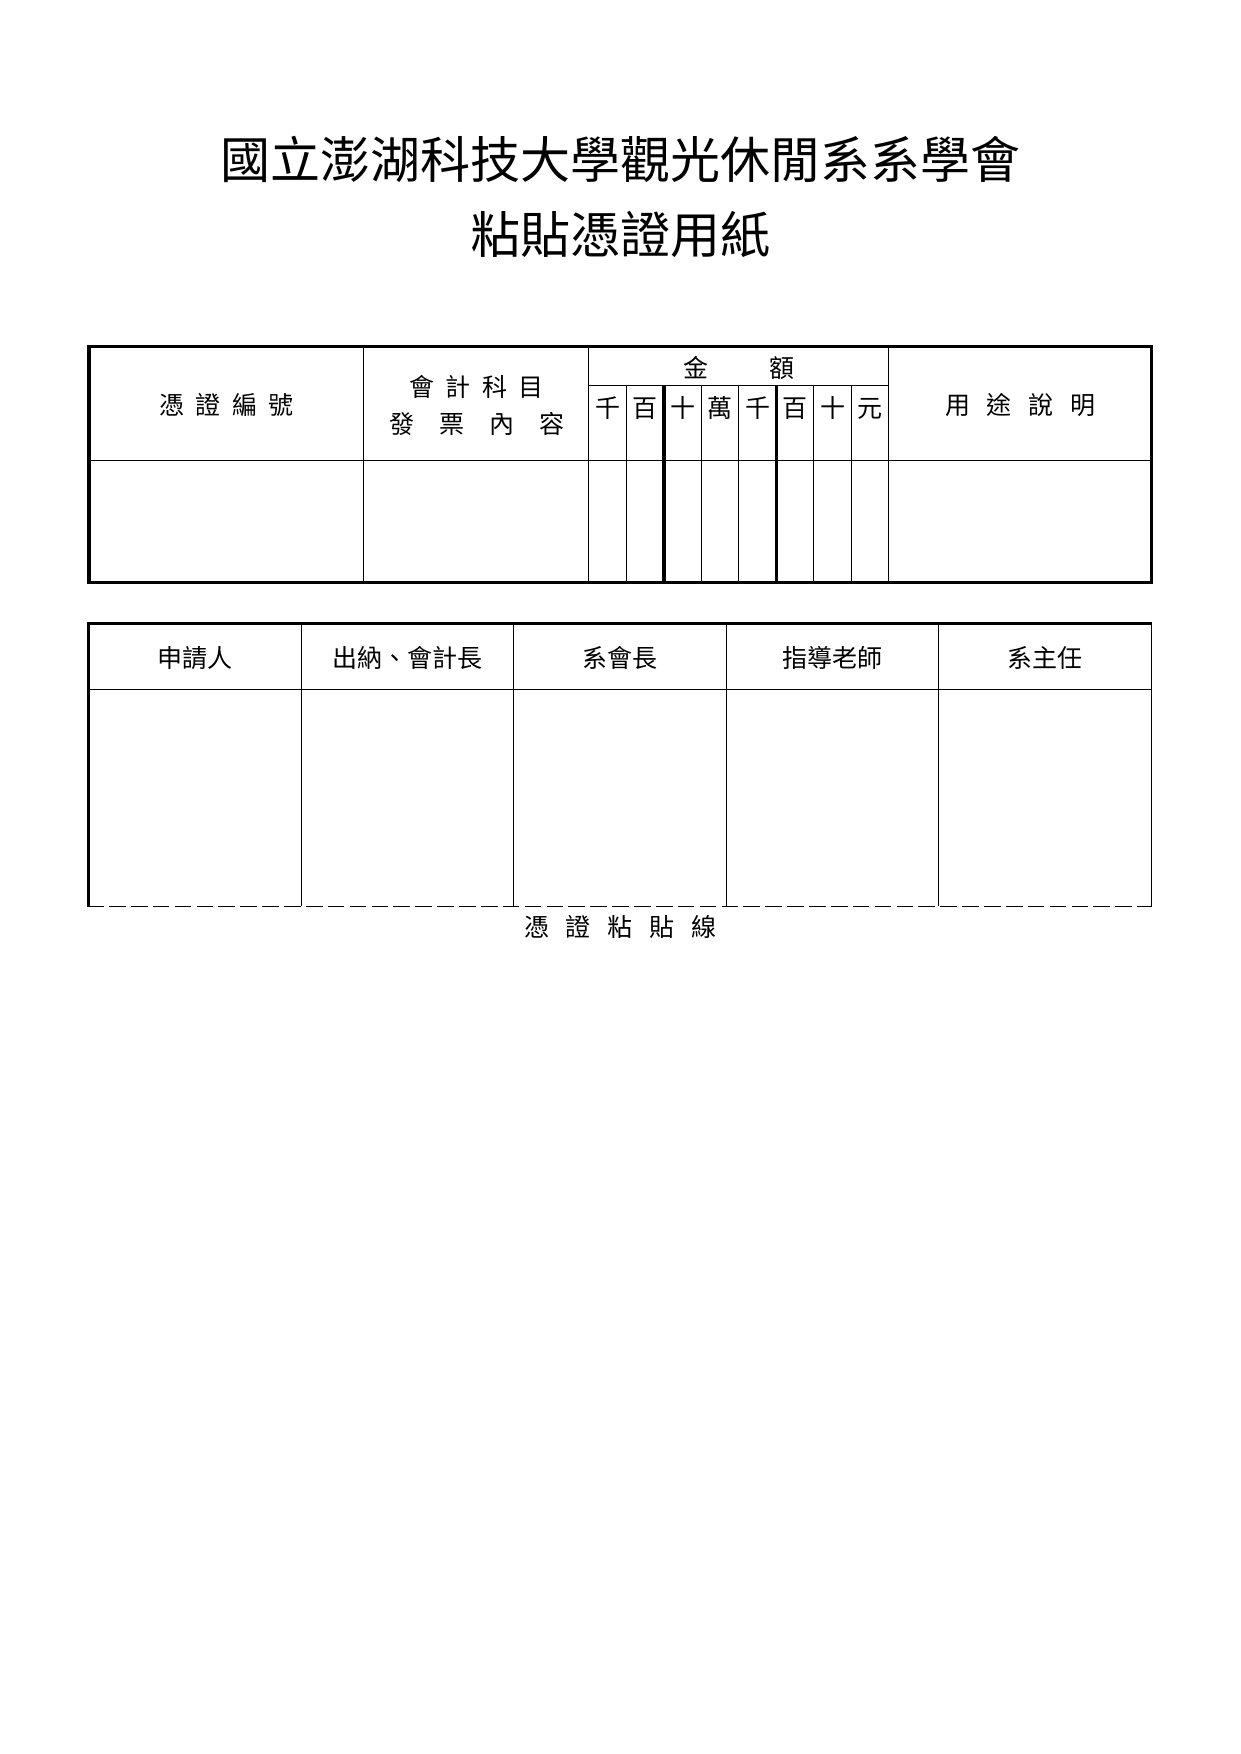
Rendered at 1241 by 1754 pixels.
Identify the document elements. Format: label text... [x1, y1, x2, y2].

table_cell [702, 461, 738, 581]
table_cell [514, 690, 726, 906]
table_cell 百 [778, 386, 813, 460]
table_cell [364, 461, 588, 581]
table_cell [739, 461, 775, 581]
table_cell [778, 461, 813, 581]
table_cell 千 [739, 386, 775, 460]
table_cell [91, 461, 363, 581]
table_cell 十 [666, 386, 701, 460]
table_header 出納、會計長 [302, 625, 513, 688]
table_cell 千 [589, 386, 626, 460]
table_header 憑 證 編 號 [91, 348, 363, 460]
text 粘貼憑證用紙 [89, 194, 1152, 269]
table_cell [627, 461, 662, 581]
table_header 系主任 [939, 625, 1151, 688]
table_header 指導老師 [727, 625, 938, 688]
table_header 會 計 科 目 發 票 內 容 [364, 348, 588, 460]
table_cell 百 [627, 386, 662, 460]
table_header 用 途 說 明 [889, 348, 1150, 460]
table_cell [852, 461, 888, 581]
table_cell 元 [852, 386, 888, 460]
text 憑 證 粘 貼 線 [89, 907, 1152, 945]
table_cell [589, 461, 626, 581]
table_header 申請人 [90, 625, 301, 688]
text 國立澎湖科技大學觀光休閒系系學會 [89, 119, 1152, 194]
table_cell [814, 461, 851, 581]
table_cell [727, 690, 938, 906]
table_cell [90, 690, 301, 906]
table_cell [889, 461, 1150, 581]
table_cell [666, 461, 701, 581]
table_cell [302, 690, 513, 906]
table_cell 萬 [702, 386, 738, 460]
table_cell 十 [814, 386, 851, 460]
table_cell [939, 690, 1151, 906]
table_header 金 額 [589, 348, 888, 385]
table_header 系會長 [514, 625, 726, 688]
